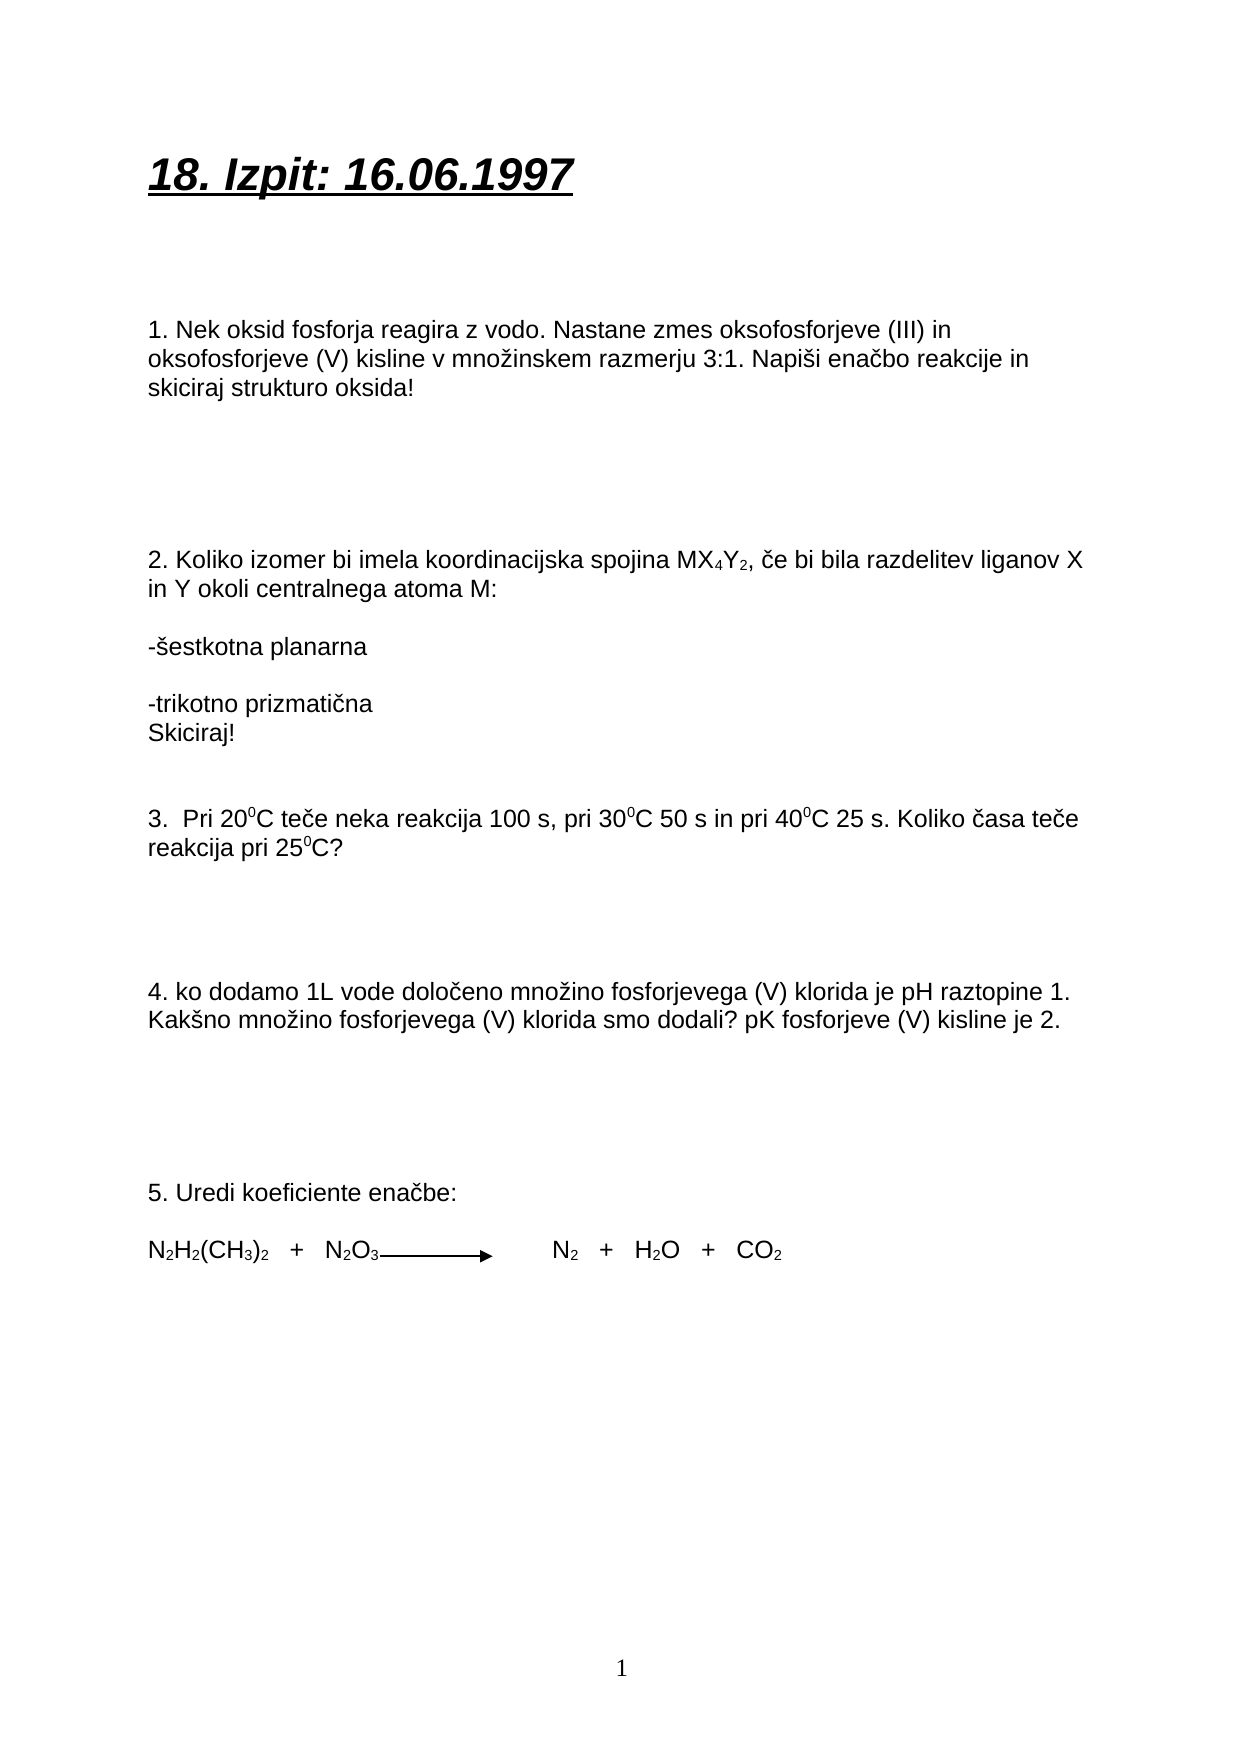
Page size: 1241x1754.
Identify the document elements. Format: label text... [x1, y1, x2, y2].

text 5. Uredi koeficiente enačbe: [148, 1178, 1093, 1207]
text 3. Pri 200C teče neka reakcija 100 s, pri 300C 50 s in pri 400C 25 s. Koliko časa teče reakcija pri 250C? [148, 804, 1093, 862]
text 4. ko dodamo 1L vode določeno množino fosforjevega (V) klorida je pH raztopine 1. Kakšno množino fosforjevega (V) klorida smo dodali? pK fosforjeve (V) kisline je 2. [148, 977, 1093, 1034]
text -trikotno prizmatična [148, 689, 1093, 718]
text -šestkotna planarna [148, 632, 1093, 660]
text Skiciraj! [148, 718, 1093, 747]
text 2. Koliko izomer bi imela koordinacijska spojina MX4Y2, če bi bila razdelitev liganov X in Y okoli centralnega atoma M: [148, 545, 1093, 603]
text 1. Nek oksid fosforja reagira z vodo. Nastane zmes oksofosforjeve (III) in oksofosforjeve (V) kisline v množinskem razmerju 3:1. Napiši enačbo reakcije in skiciraj strukturo oksida! [148, 315, 1093, 402]
text 18. Izpit: 16.06.1997 [148, 148, 1093, 200]
text N2H2(CH3)2 + N2O3 N2 + H2O + CO2 [148, 1235, 1093, 1264]
